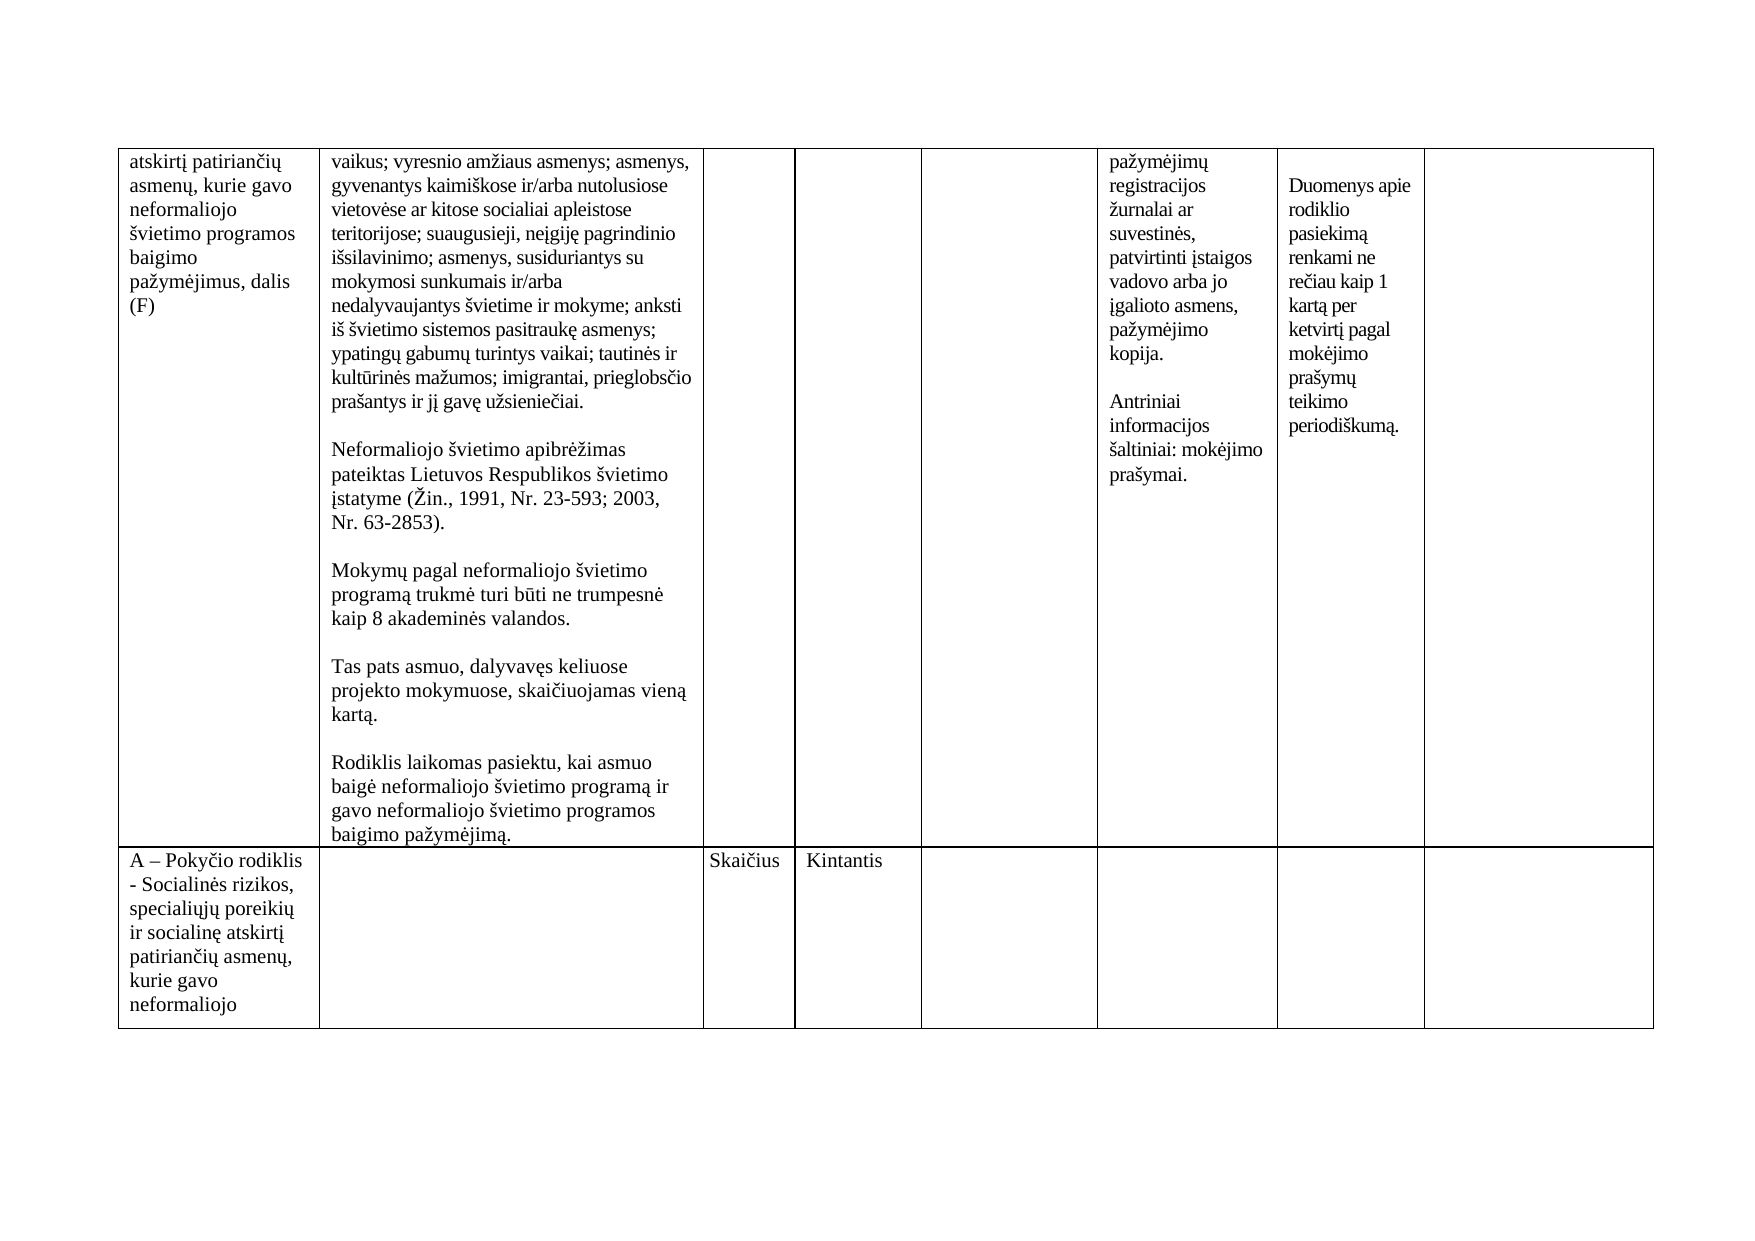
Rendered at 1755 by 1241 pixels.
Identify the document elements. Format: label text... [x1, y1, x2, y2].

table_cell [704, 149, 794, 846]
table_cell atskirtį patiriančių asmenų, kurie gavo neformaliojo švietimo programos baigimo pažymėjimus, dalis (F) [119, 149, 319, 846]
table_cell [922, 149, 1097, 846]
table_cell [320, 848, 703, 1027]
table_cell Duomenys apie rodiklio pasiekimą renkami ne rečiau kaip 1 kartą per ketvirtį pagal mokėjimo prašymų teikimo periodiškumą. [1278, 149, 1424, 846]
table_cell [922, 848, 1097, 1027]
table_cell [1278, 848, 1424, 1027]
table_cell [796, 149, 921, 846]
table_cell [1425, 149, 1653, 846]
table_cell Kintantis [796, 848, 921, 1027]
table_cell pažymėjimų registracijos žurnalai ar suvestinės, patvirtinti įstaigos vadovo arba jo įgalioto asmens, pažymėjimo kopija. Antriniai informacijos šaltiniai: mokėjimo prašymai. [1098, 149, 1277, 846]
table_cell vaikus; vyresnio amžiaus asmenys; asmenys, gyvenantys kaimiškose ir/arba nutolusiose vietovėse ar kitose socialiai apleistose teritorijose; suaugusieji, neįgiję pagrindinio išsilavinimo; asmenys, susiduriantys su mokymosi sunkumais ir/arba nedalyvaujantys švietime ir mokyme; anksti iš švietimo sistemos pasitraukę asmenys; ypatingų gabumų turintys vaikai; tautinės ir kultūrinės mažumos; imigrantai, prieglobsčio prašantys ir jį gavę užsieniečiai. Neformaliojo švietimo apibrėžimas pateiktas Lietuvos Respublikos švietimo įstatyme (Žin., 1991, Nr. 23-593; 2003, Nr. 63-2853). Mokymų pagal neformaliojo švietimo programą trukmė turi būti ne trumpesnė kaip 8 akademinės valandos. Tas pats asmuo, dalyvavęs keliuose projekto mokymuose, skaičiuojamas vieną kartą. Rodiklis laikomas pasiektu, kai asmuo baigė neformaliojo švietimo programą ir gavo neformaliojo švietimo programos baigimo pažymėjimą. [320, 149, 703, 846]
table_cell Skaičius [704, 848, 794, 1027]
table_cell [1098, 848, 1277, 1027]
table_cell A – Pokyčio rodiklis - Socialinės rizikos, specialiųjų poreikių ir socialinę atskirtį patiriančių asmenų, kurie gavo neformaliojo [119, 848, 319, 1027]
table_cell [1425, 848, 1653, 1027]
